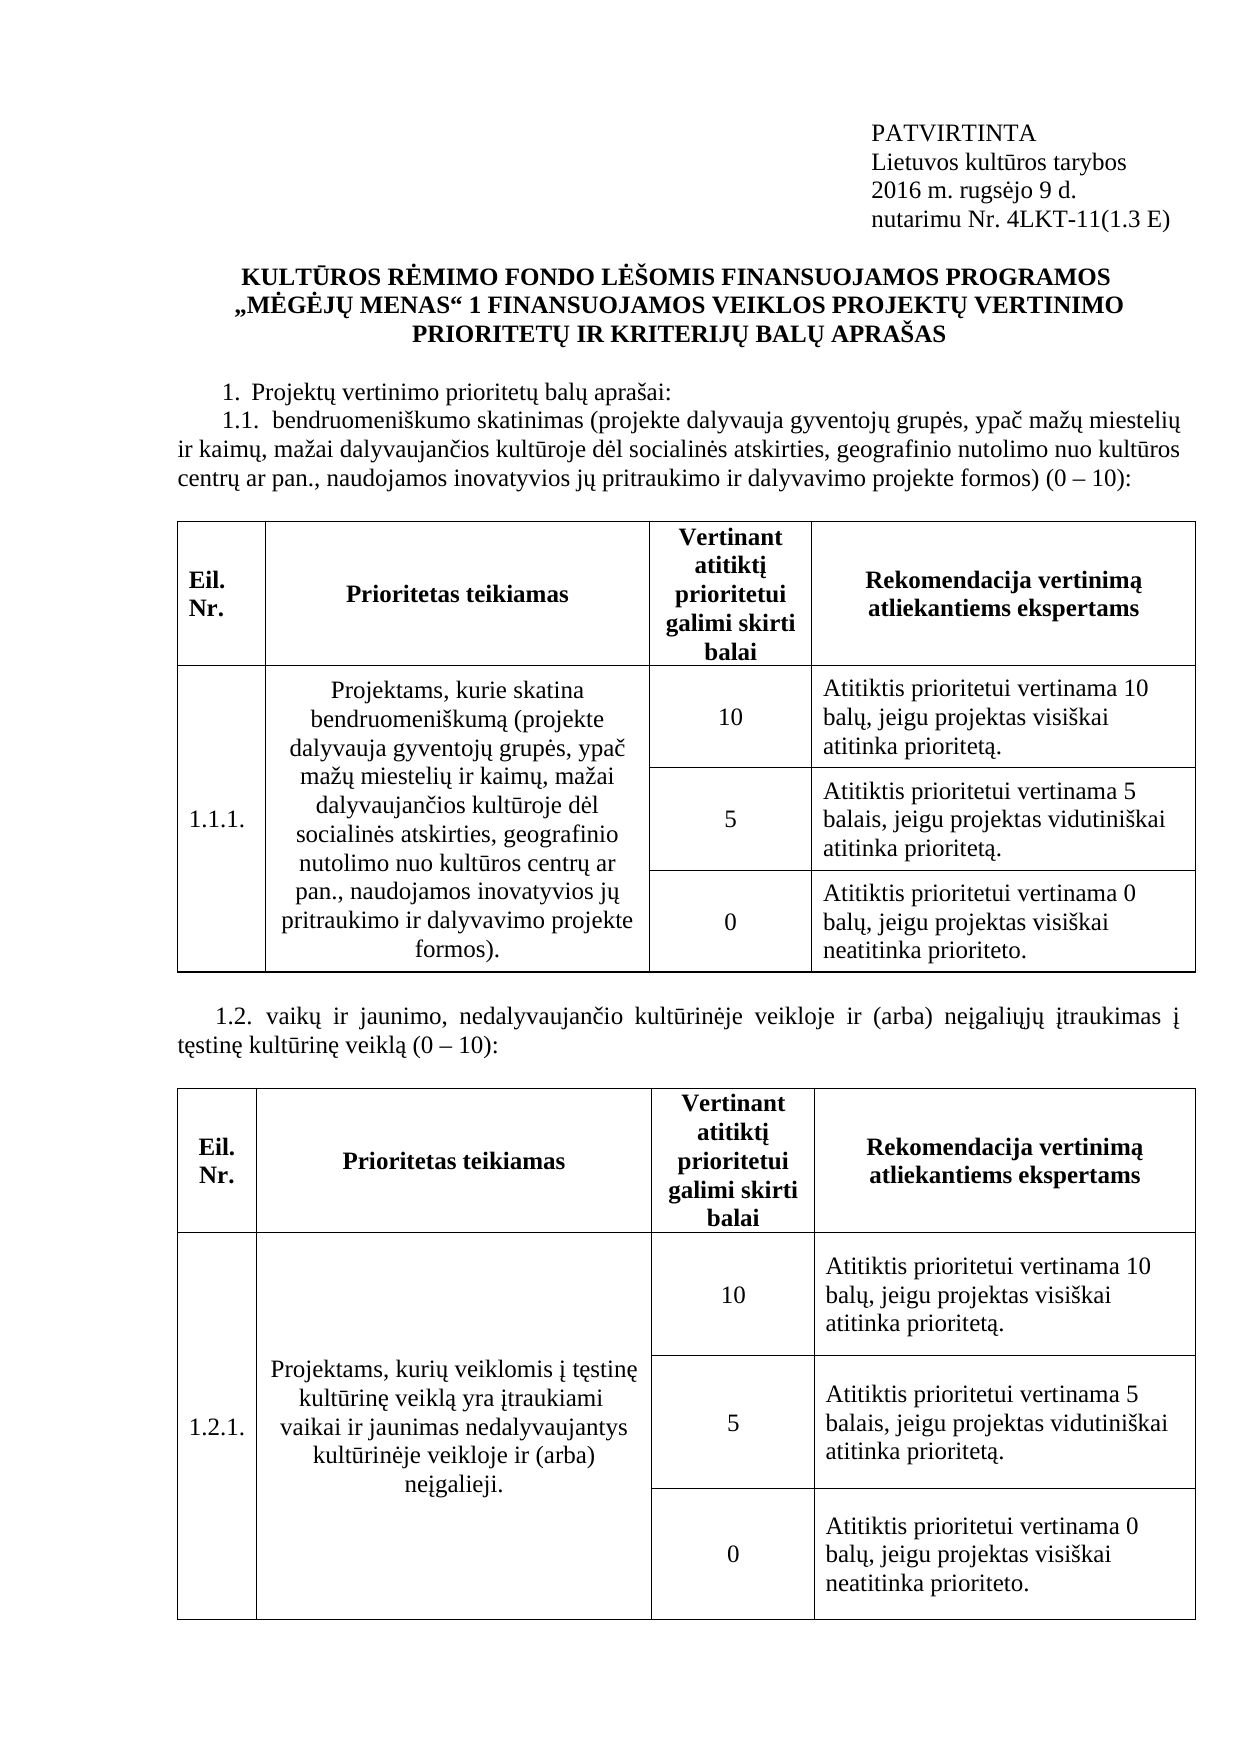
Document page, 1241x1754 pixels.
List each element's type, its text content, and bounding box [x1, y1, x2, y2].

table_header Eil. Nr. [178, 1089, 256, 1232]
table_cell 5 [650, 768, 811, 870]
table_header Vertinant atitiktį prioritetui galimi skirti balai [652, 1089, 814, 1232]
table_cell Atitiktis prioritetui vertinama 0 balų, jeigu projektas visiškai neatitinka prioriteto. [812, 871, 1195, 971]
table_header Rekomendacija vertinimą atliekantiems ekspertams [812, 522, 1195, 665]
table_cell Projektams, kurie skatina bendruomeniškumą (projekte dalyvauja gyventojų grupės, ypač mažų miestelių ir kaimų, mažai dalyvaujančios kultūroje dėl socialinės atskirties, geografinio nutolimo nuo kultūros centrų ar pan., naudojamos inovatyvios jų pritraukimo ir dalyvavimo projekte formos). [266, 666, 649, 971]
text 1. Projektų vertinimo prioritetų balų aprašai: [215, 377, 1181, 406]
text 2016 m. rugsėjo 9 d. [871, 176, 1181, 204]
table_cell 10 [650, 666, 811, 767]
table_header Prioritetas teikiamas [266, 522, 649, 665]
text „MĖGĖJŲ MENAS“ 1 FINANSUOJAMOS VEIKLOS PROJEKTŲ VERTINIMO PRIORITETŲ IR KRITERIJŲ BALŲ APRAŠAS [177, 291, 1181, 348]
text PATVIRTINTA [177, 118, 1181, 147]
table_header Vertinant atitiktį prioritetui galimi skirti balai [650, 522, 811, 665]
text 1.2. vaikų ir jaunimo, nedalyvaujančio kultūrinėje veikloje ir (arba) neįgaliųjų įtraukimas į tęstinę kultūrinę veiklą (0 – 10): [177, 1001, 1181, 1059]
text KULTŪROS RĖMIMO FONDO LĖŠOMIS FINANSUOJAMOS PROGRAMOS [177, 262, 1181, 291]
table_cell Atitiktis prioritetui vertinama 10 balų, jeigu projektas visiškai atitinka prioritetą. [812, 666, 1195, 767]
text Lietuvos kultūros tarybos [177, 147, 1181, 176]
table_cell Projektams, kurių veiklomis į tęstinę kultūrinę veiklą yra įtraukiami vaikai ir jaunimas nedalyvaujantys kultūrinėje veikloje ir (arba) neįgalieji. [257, 1233, 651, 1619]
text 1.1. bendruomeniškumo skatinimas (projekte dalyvauja gyventojų grupės, ypač mažų miestelių ir kaimų, mažai dalyvaujančios kultūroje dėl socialinės atskirties, geografinio nutolimo nuo kultūros centrų ar pan., naudojamos inovatyvios jų pritraukimo ir dalyvavimo projekte formos) (0 – 10): [177, 406, 1181, 492]
table_header Rekomendacija vertinimą atliekantiems ekspertams [815, 1089, 1195, 1232]
text nutarimu Nr. 4LKT-11(1.3 E) [871, 204, 1181, 233]
table_header Eil. Nr. [178, 522, 265, 665]
table_cell 0 [650, 871, 811, 971]
table_cell Atitiktis prioritetui vertinama 0 balų, jeigu projektas visiškai neatitinka prioriteto. [815, 1489, 1195, 1619]
table_cell 10 [652, 1233, 814, 1355]
table_cell Atitiktis prioritetui vertinama 5 balais, jeigu projektas vidutiniškai atitinka prioritetą. [815, 1356, 1195, 1488]
table_cell 0 [652, 1489, 814, 1619]
table_header Prioritetas teikiamas [257, 1089, 651, 1232]
table_cell 1.2.1. [178, 1233, 256, 1619]
table_cell 5 [652, 1356, 814, 1488]
table_cell Atitiktis prioritetui vertinama 10 balų, jeigu projektas visiškai atitinka prioritetą. [815, 1233, 1195, 1355]
table_cell Atitiktis prioritetui vertinama 5 balais, jeigu projektas vidutiniškai atitinka prioritetą. [812, 768, 1195, 870]
table_cell 1.1.1. [178, 666, 265, 971]
